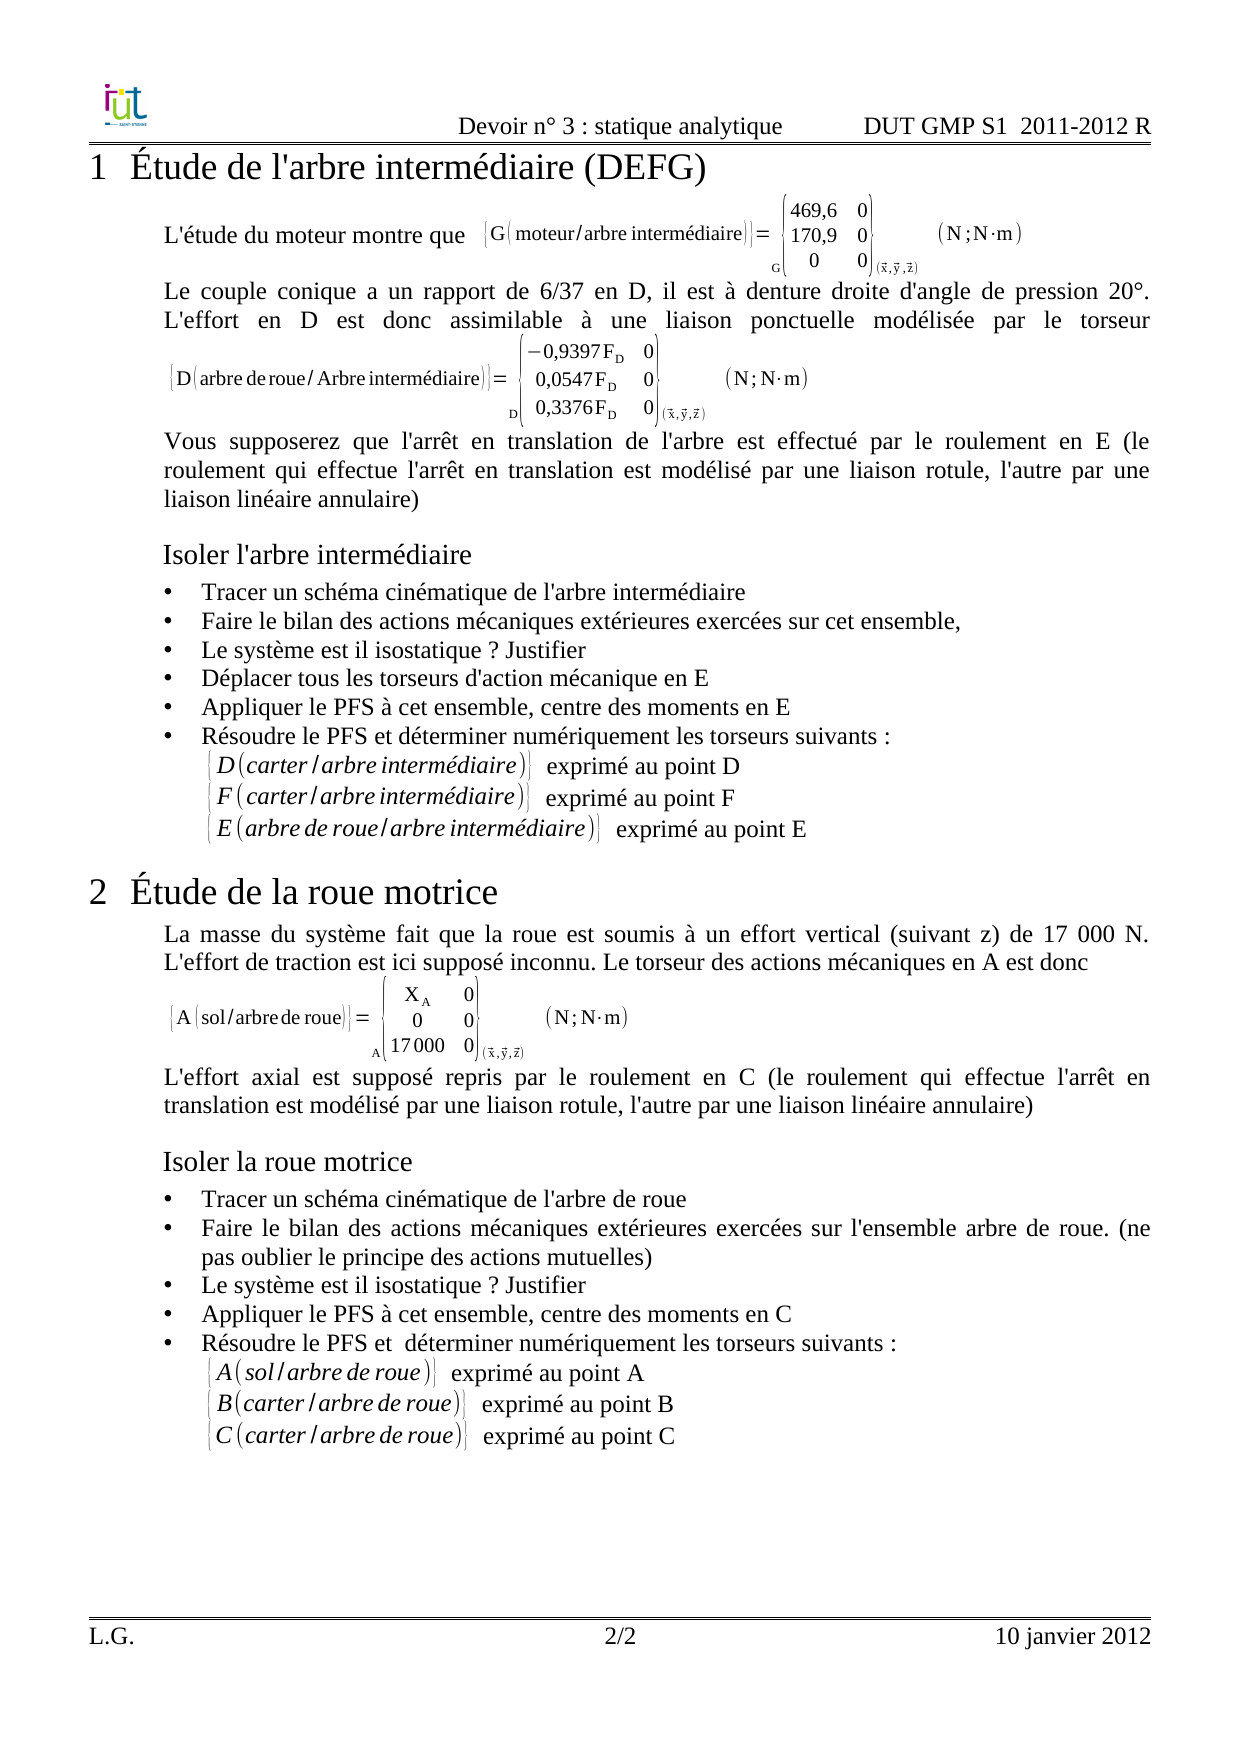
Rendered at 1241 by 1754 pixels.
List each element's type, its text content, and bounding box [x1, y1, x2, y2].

subtitle Étude de la roue motrice [89, 869, 1151, 912]
list Appliquer le PFS à cet ensemble, centre des moments en E [164, 692, 1151, 721]
list Le couple conique a un rapport de 6/37 en D, il est à denture droite d'angle de pression 20°. L'effort en D est donc assimilable à une liaison ponctuelle modélisée par le torseur [126, 276, 1151, 426]
list La masse du système fait que la roue est soumis à un effort vertical (suivant z) de 17 000 N. L'effort de traction est ici supposé inconnu. Le torseur des actions mécaniques en A est donc [126, 919, 1151, 976]
list Faire le bilan des actions mécaniques extérieures exercées sur l'ensemble arbre de roue. (ne pas oublier le principe des actions mutuelles) [164, 1213, 1151, 1270]
list Vous supposerez que l'arrêt en translation de l'arbre est effectué par le roulement en E (le roulement qui effectue l'arrêt en translation est modélisé par une liaison rotule, l'autre par une liaison linéaire annulaire) [126, 426, 1151, 512]
list exprimé au point F [164, 781, 1151, 813]
list exprimé au point B [164, 1388, 1151, 1420]
list Résoudre le PFS et déterminer numériquement les torseurs suivants : [164, 1328, 1151, 1357]
list Appliquer le PFS à cet ensemble, centre des moments en C [164, 1299, 1151, 1328]
picture [105, 84, 147, 126]
list L'étude du moteur montre que [126, 194, 1151, 276]
subtitle Isoler l'arbre intermédiaire [162, 537, 1151, 571]
list Tracer un schéma cinématique de l'arbre de roue [164, 1184, 1151, 1213]
subtitle Isoler la roue motrice [162, 1144, 1151, 1178]
list exprimé au point E [164, 813, 1151, 844]
list exprimé au point D [164, 750, 1151, 781]
list Faire le bilan des actions mécaniques extérieures exercées sur cet ensemble, [164, 606, 1151, 635]
list exprimé au point C [164, 1420, 1151, 1451]
list Le système est il isostatique ? Justifier [164, 635, 1151, 663]
list exprimé au point A [164, 1357, 1151, 1388]
list Tracer un schéma cinématique de l'arbre intermédiaire [164, 577, 1151, 606]
list Le système est il isostatique ? Justifier [164, 1270, 1151, 1299]
list L'effort axial est supposé repris par le roulement en C (le roulement qui effectue l'arrêt en translation est modélisé par une liaison rotule, l'autre par une liaison linéaire annulaire) [126, 1062, 1151, 1119]
subtitle Étude de l'arbre intermédiaire (DEFG) [89, 145, 1151, 188]
list Résoudre le PFS et déterminer numériquement les torseurs suivants : [164, 721, 1151, 750]
list Déplacer tous les torseurs d'action mécanique en E [164, 663, 1151, 692]
